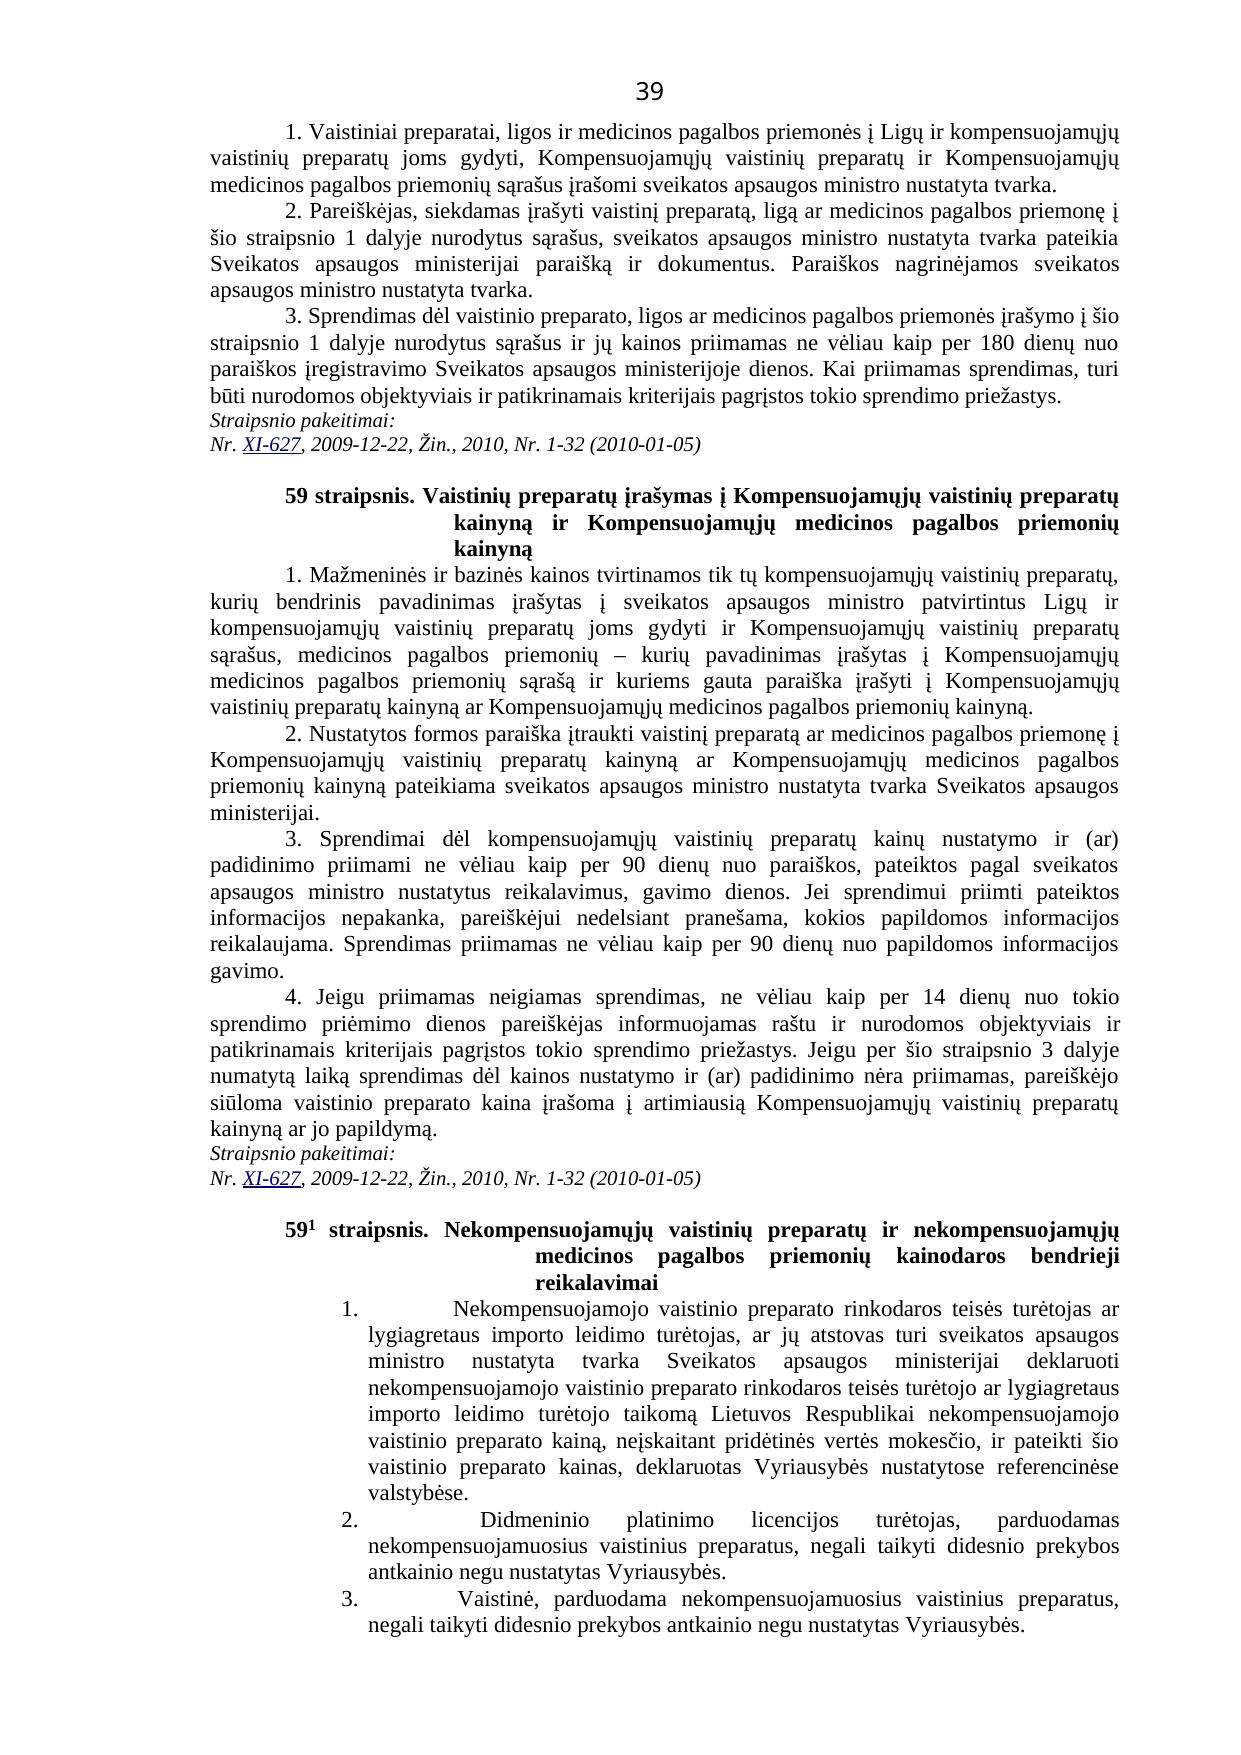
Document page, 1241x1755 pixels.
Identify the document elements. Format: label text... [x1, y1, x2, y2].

text 59 straipsnis. Vaistinių preparatų įrašymas į Kompensuojamųjų vaistinių preparatų kainyną ir Kompensuojamųjų medicinos pagalbos priemonių kainyną [285, 482, 1120, 562]
text 1. Vaistiniai preparatai, ligos ir medicinos pagalbos priemonės į Ligų ir kompensuojamųjų vaistinių preparatų joms gydyti, Kompensuojamųjų vaistinių preparatų ir Kompensuojamųjų medicinos pagalbos priemonių sąrašus įrašomi sveikatos apsaugos ministro nustatyta tvarka. [210, 118, 1120, 197]
text Nr. XI-627, 2009-12-22, Žin., 2010, Nr. 1-32 (2010-01-05) [210, 432, 1120, 456]
text 4. Jeigu priimamas neigiamas sprendimas, ne vėliau kaip per 14 dienų nuo tokio sprendimo priėmimo dienos pareiškėjas informuojamas raštu ir nurodomos objektyviais ir patikrinamais kriterijais pagrįstos tokio sprendimo priežastys. Jeigu per šio straipsnio 3 dalyje numatytą laiką sprendimas dėl kainos nustatymo ir (ar) padidinimo nėra priimamas, pareiškėjo siūloma vaistinio preparato kaina įrašoma į artimiausią Kompensuojamųjų vaistinių preparatų kainyną ar jo papildymą. [210, 983, 1120, 1141]
subtitle Nekompensuojamojo vaistinio preparato rinkodaros teisės turėtojas ar lygiagretaus importo leidimo turėtojas, ar jų atstovas turi sveikatos apsaugos ministro nustatyta tvarka Sveikatos apsaugos ministerijai deklaruoti nekompensuojamojo vaistinio preparato rinkodaros teisės turėtojo ar lygiagretaus importo leidimo turėtojo taikomą Lietuvos Respublikai nekompensuojamojo vaistinio preparato kainą, neįskaitant pridėtinės vertės mokesčio, ir pateikti šio vaistinio preparato kainas, deklaruotas Vyriausybės nustatytose referencinėse valstybėse. [266, 1295, 1120, 1506]
subtitle Vaistinė, parduodama nekompensuojamuosius vaistinius preparatus, negali taikyti didesnio prekybos antkainio negu nustatytas Vyriausybės. [266, 1585, 1120, 1637]
text 3. Sprendimas dėl vaistinio preparato, ligos ar medicinos pagalbos priemonės įrašymo į šio straipsnio 1 dalyje nurodytus sąrašus ir jų kainos priimamas ne vėliau kaip per 180 dienų nuo paraiškos įregistravimo Sveikatos apsaugos ministerijoje dienos. Kai priimamas sprendimas, turi būti nurodomos objektyviais ir patikrinamais kriterijais pagrįstos tokio sprendimo priežastys. [210, 303, 1120, 408]
text 2. Nustatytos formos paraiška įtraukti vaistinį preparatą ar medicinos pagalbos priemonę į Kompensuojamųjų vaistinių preparatų kainyną ar Kompensuojamųjų medicinos pagalbos priemonių kainyną pateikiama sveikatos apsaugos ministro nustatyta tvarka Sveikatos apsaugos ministerijai. [210, 720, 1120, 825]
text Straipsnio pakeitimai: [210, 1141, 1120, 1165]
text 1. Mažmeninės ir bazinės kainos tvirtinamos tik tų kompensuojamųjų vaistinių preparatų, kurių bendrinis pavadinimas įrašytas į sveikatos apsaugos ministro patvirtintus Ligų ir kompensuojamųjų vaistinių preparatų joms gydyti ir Kompensuojamųjų vaistinių preparatų sąrašus, medicinos pagalbos priemonių – kurių pavadinimas įrašytas į Kompensuojamųjų medicinos pagalbos priemonių sąrašą ir kuriems gauta paraiška įrašyti į Kompensuojamųjų vaistinių preparatų kainyną ar Kompensuojamųjų medicinos pagalbos priemonių kainyną. [210, 562, 1120, 720]
subtitle Didmeninio platinimo licencijos turėtojas, parduodamas nekompensuojamuosius vaistinius preparatus, negali taikyti didesnio prekybos antkainio negu nustatytas Vyriausybės. [266, 1506, 1120, 1585]
text 3. Sprendimai dėl kompensuojamųjų vaistinių preparatų kainų nustatymo ir (ar) padidinimo priimami ne vėliau kaip per 90 dienų nuo paraiškos, pateiktos pagal sveikatos apsaugos ministro nustatytus reikalavimus, gavimo dienos. Jei sprendimui priimti pateiktos informacijos nepakanka, pareiškėjui nedelsiant pranešama, kokios papildomos informacijos reikalaujama. Sprendimas priimamas ne vėliau kaip per 90 dienų nuo papildomos informacijos gavimo. [210, 825, 1120, 983]
text 2. Pareiškėjas, siekdamas įrašyti vaistinį preparatą, ligą ar medicinos pagalbos priemonę į šio straipsnio 1 dalyje nurodytus sąrašus, sveikatos apsaugos ministro nustatyta tvarka pateikia Sveikatos apsaugos ministerijai paraišką ir dokumentus. Paraiškos nagrinėjamos sveikatos apsaugos ministro nustatyta tvarka. [210, 197, 1120, 303]
text Straipsnio pakeitimai: [210, 408, 1120, 432]
subtitle 591 straipsnis. Nekompensuojamųjų vaistinių preparatų ir nekompensuojamųjų medicinos pagalbos priemonių kainodaros bendrieji reikalavimai [285, 1216, 1120, 1295]
text Nr. XI-627, 2009-12-22, Žin., 2010, Nr. 1-32 (2010-01-05) [210, 1165, 1120, 1189]
